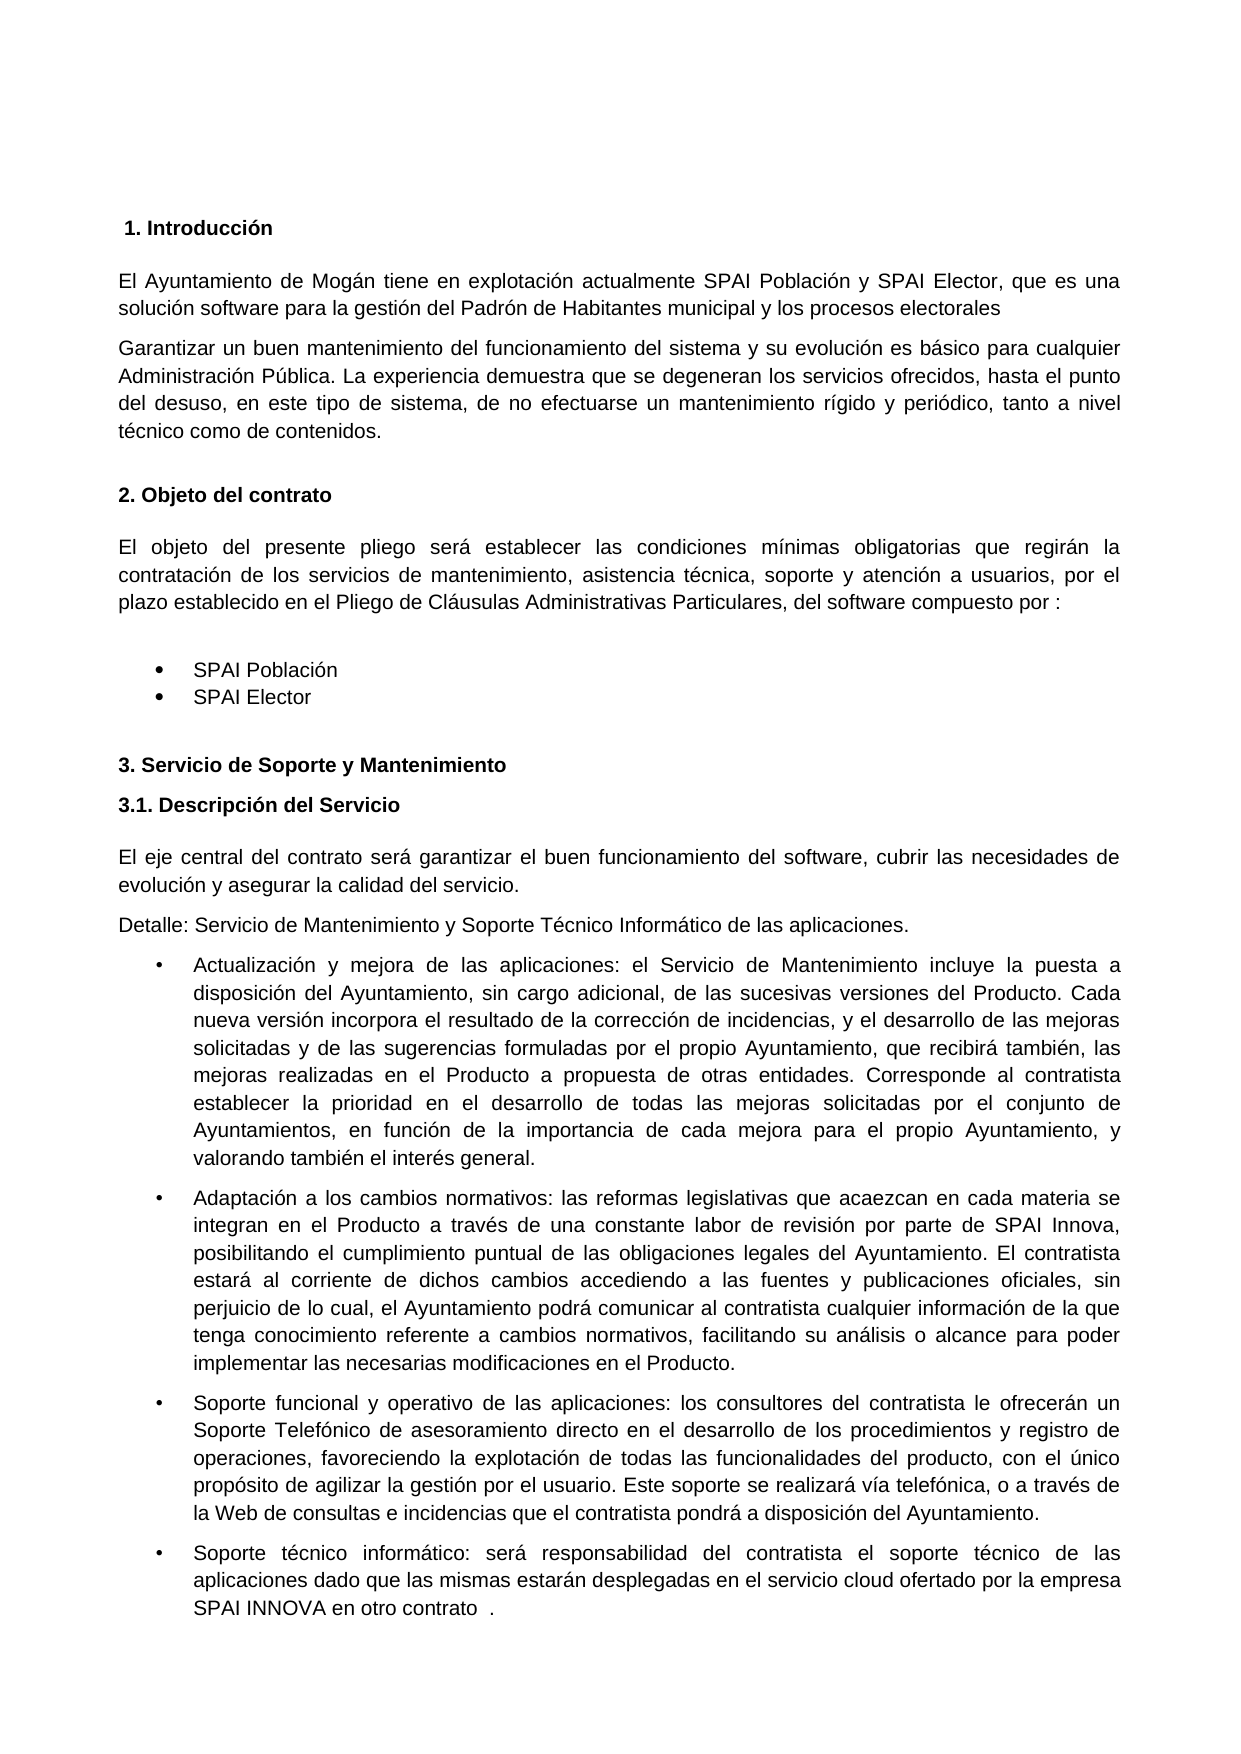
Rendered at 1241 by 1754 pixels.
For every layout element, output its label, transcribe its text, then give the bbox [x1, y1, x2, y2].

subtitle 1. Introducción [118, 216, 1122, 240]
list Adaptación a los cambios normativos: las reformas legislativas que acaezcan en cada materia se integran en el Producto a través de una constante labor de revisión por parte de SPAI Innova, posibilitando el cumplimiento puntual de las obligaciones legales del Ayuntamiento. El contratista estará al corriente de dichos cambios accediendo a las fuentes y publicaciones oficiales, sin perjuicio de lo cual, el Ayuntamiento podrá comunicar al contratista cualquier información de la que tenga conocimiento referente a cambios normativos, facilitando su análisis o alcance para poder implementar las necesarias modificaciones en el Producto. [156, 1185, 1122, 1374]
list Soporte técnico informático: será responsabilidad del contratista el soporte técnico de las aplicaciones dado que las mismas estarán desplegadas en el servicio cloud ofertado por la empresa SPAI INNOVA en otro contrato . [156, 1541, 1122, 1619]
list Soporte funcional y operativo de las aplicaciones: los consultores del contratista le ofrecerán un Soporte Telefónico de asesoramiento directo en el desarrollo de los procedimientos y registro de operaciones, favoreciendo la explotación de todas las funcionalidades del producto, con el único propósito de agilizar la gestión por el usuario. Este soporte se realizará vía telefónica, o a través de la Web de consultas e incidencias que el contratista pondrá a disposición del Ayuntamiento. [156, 1390, 1122, 1524]
text El objeto del presente pliego será establecer las condiciones mínimas obligatorias que regirán la contratación de los servicios de mantenimiento, asistencia técnica, soporte y atención a usuarios, por el plazo establecido en el Pliego de Cláusulas Administrativas Particulares, del software compuesto por : [118, 535, 1122, 614]
list Actualización y mejora de las aplicaciones: el Servicio de Mantenimiento incluye la puesta a disposición del Ayuntamiento, sin cargo adicional, de las sucesivas versiones del Producto. Cada nueva versión incorpora el resultado de la corrección de incidencias, y el desarrollo de las mejoras solicitadas y de las sugerencias formuladas por el propio Ayuntamiento, que recibirá también, las mejoras realizadas en el Producto a propuesta de otras entidades. Corresponde al contratista establecer la prioridad en el desarrollo de todas las mejoras solicitadas por el conjunto de Ayuntamientos, en función de la importancia de cada mejora para el propio Ayuntamiento, y valorando también el interés general. [156, 953, 1122, 1169]
list SPAI Elector [156, 685, 1122, 709]
text 3. Servicio de Soporte y Mantenimiento [118, 753, 1122, 777]
subtitle 3.1. Descripción del Servicio [118, 793, 1122, 817]
text Garantizar un buen mantenimiento del funcionamiento del sistema y su evolución es básico para cualquier Administración Pública. La experiencia demuestra que se degeneran los servicios ofrecidos, hasta el punto del desuso, en este tipo de sistema, de no efectuarse un mantenimiento rígido y periódico, tanto a nivel técnico como de contenidos. [118, 336, 1122, 442]
subtitle 2. Objeto del contrato [118, 482, 1122, 506]
text Detalle: Servicio de Mantenimiento y Soporte Técnico Informático de las aplicaciones. [118, 913, 1122, 937]
text El Ayuntamiento de Mogán tiene en explotación actualmente SPAI Población y SPAI Elector, que es una solución software para la gestión del Padrón de Habitantes municipal y los procesos electorales [118, 268, 1122, 320]
text El eje central del contrato será garantizar el buen funcionamiento del software, cubrir las necesidades de evolución y asegurar la calidad del servicio. [118, 845, 1122, 897]
list SPAI Población [156, 657, 1122, 682]
